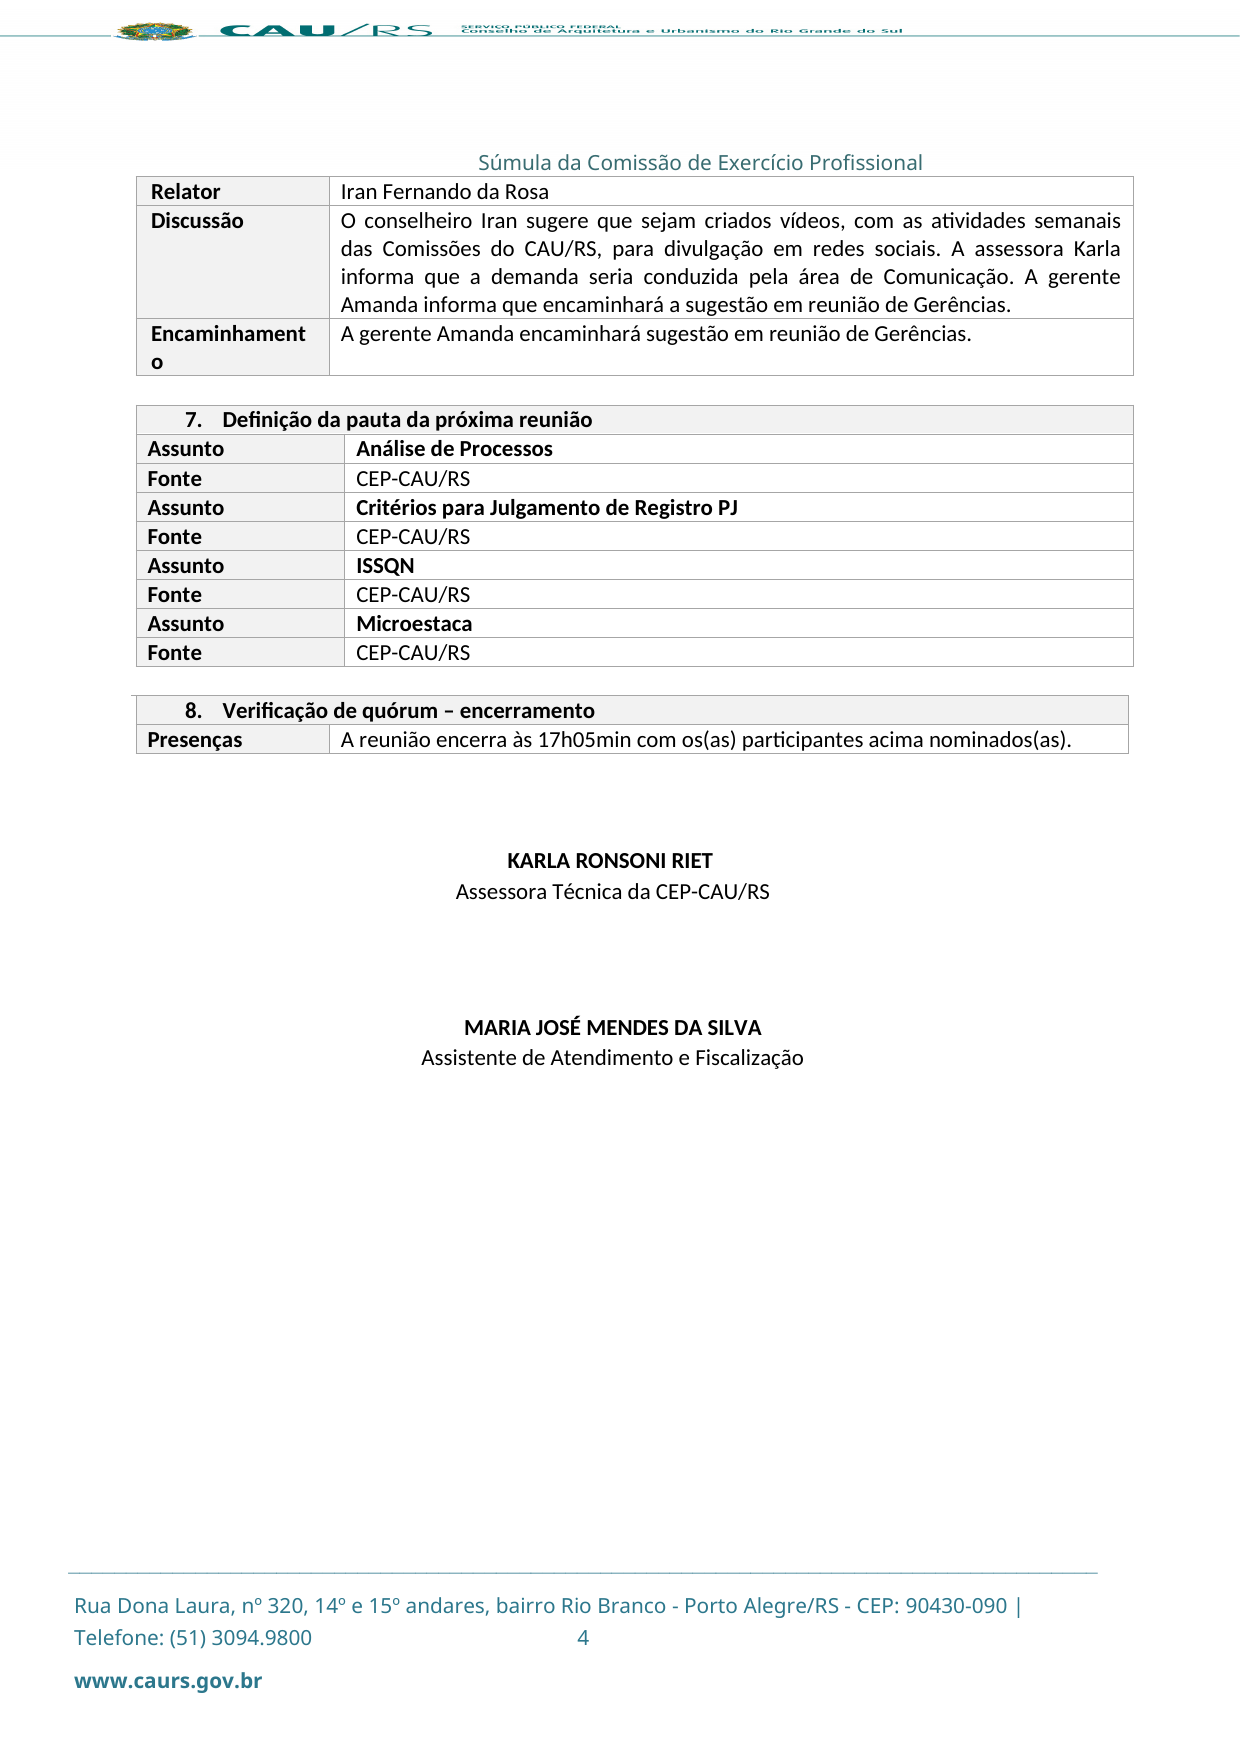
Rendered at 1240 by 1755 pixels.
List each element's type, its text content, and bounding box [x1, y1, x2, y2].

table_cell [131, 463, 136, 492]
table_cell CEP-CAU/RS [345, 580, 1133, 608]
table_cell Discussão [137, 206, 329, 318]
table_cell Microestaca [345, 609, 1133, 637]
table_cell [131, 405, 136, 433]
table_cell [136, 376, 1133, 404]
table_cell Relator [137, 177, 329, 205]
table_cell [1129, 695, 1133, 724]
table_cell CEP-CAU/RS [345, 522, 1133, 550]
table_cell [131, 375, 136, 404]
table_cell Fonte [137, 580, 344, 608]
text KARLA RONSONI RIET Assessora Técnica da CEP-CAU/RS [133, 846, 1093, 905]
table_cell Presenças [137, 725, 329, 753]
table_cell Fonte [137, 522, 344, 550]
table_cell Fonte [137, 638, 344, 666]
text MARIA JOSÉ MENDES DA SILVA [133, 1013, 1093, 1041]
table_cell CEP-CAU/RS [345, 464, 1133, 492]
table_cell Encaminhamento [137, 319, 329, 375]
table_cell [131, 724, 136, 753]
table_cell Iran Fernando da Rosa [330, 177, 1133, 205]
table_cell [131, 666, 1128, 695]
table_cell Verificação de quórum – encerramento [137, 696, 1128, 724]
table_cell [131, 176, 136, 205]
table_cell Definição da pauta da próxima reunião [137, 406, 1133, 433]
table_cell Assunto [137, 493, 344, 521]
table_cell [131, 637, 136, 666]
table_cell A reunião encerra às 17h05min com os(as) participantes acima nominados(as). [330, 725, 1128, 753]
table_cell [131, 521, 136, 550]
table_cell Assunto [137, 551, 344, 579]
text Assistente de Atendimento e Fiscalização [133, 1043, 1093, 1071]
table_cell [1129, 724, 1133, 753]
table_cell A gerente Amanda encaminhará sugestão em reunião de Gerências. [330, 319, 1133, 375]
table_cell [131, 434, 136, 463]
table_cell Critérios para Julgamento de Registro PJ [345, 493, 1133, 521]
table_cell Fonte [137, 464, 344, 492]
table_cell Análise de Processos [345, 435, 1133, 463]
table_cell [131, 608, 136, 637]
table_cell [131, 550, 136, 579]
table_cell [131, 318, 136, 375]
table_cell [131, 205, 136, 318]
table_cell Assunto [137, 435, 344, 463]
table_cell ISSQN [345, 551, 1133, 579]
table_cell [1129, 667, 1133, 695]
table_cell [131, 696, 136, 724]
table_cell CEP-CAU/RS [345, 638, 1133, 666]
table_cell Assunto [137, 609, 344, 637]
table_cell [131, 492, 136, 521]
table_cell [131, 579, 136, 608]
table_cell O conselheiro Iran sugere que sejam criados vídeos, com as atividades semanais das Comissões do CAU/RS, para divulgação em redes sociais. A assessora Karla informa que a demanda seria conduzida pela área de Comunicação. A gerente Amanda informa que encaminhará a sugestão em reunião de Gerências. [330, 206, 1133, 318]
